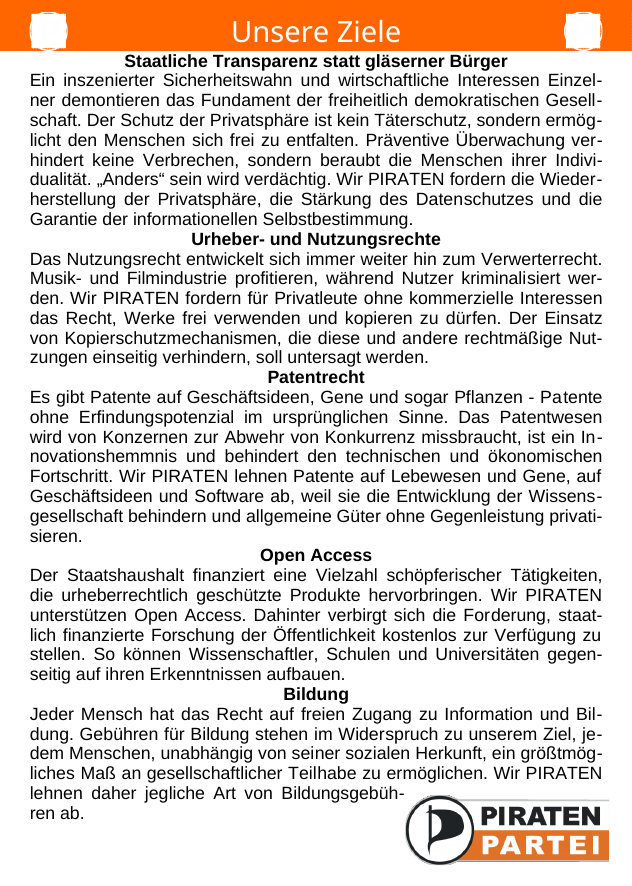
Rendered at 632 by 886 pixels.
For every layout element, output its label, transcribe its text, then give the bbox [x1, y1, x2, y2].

text Jeder Mensch hat das Recht auf freien Zugang zu Information und Bil­dung. Gebühren für Bildung stehen im Wider­spruch zu unserem Ziel, je­dem Menschen, unabhängig von sei­ner sozialen Herkunft, ein größtmög­liches Maß an gesellschaftlicher Teil­habe zu er­möglichen. Wir PIRATEN lehnen da­her jeg­liche Art von Bildungsgebüh­ren ab. [29, 704, 602, 823]
text Ein inszenierter Sicherheitswahn und wirtschaftliche Interessen Einzel­ner demontieren das Fundament der freiheitlich demokratischen Gesell­schaft. Der Schutz der Privatsphäre ist kein Täterschutz, sondern ermög­licht den Menschen sich frei zu entfalten. Präventive Überwachung ver­hindert keine Verbrechen, sondern beraubt die Men­schen ihrer Indivi­dualität. „Anders“ sein wird verdächtig. Wir PIRATEN fordern die Wieder­herstellung der Privatsphäre, die Stärkung des Daten­schutzes und die Garantie der informationellen Selbstbestim­mung. [29, 71, 602, 229]
text Das Nutzungsrecht entwickelt sich immer weiter hin zum Verwerter­recht. Musik- und Filmindustrie profitieren, während Nutzer kriminali­siert wer­den. Wir PIRATEN fordern für Privatleute ohne kommerziel­le Interessen das Recht, Werke frei verwenden und kopieren zu dür­fen. Der Einsatz von Kopierschutzmechanismen, die diese und an­dere rechtmäßige Nut­zungen einseitig verhindern, soll untersagt werden. [29, 249, 602, 368]
text Bildung [29, 684, 602, 704]
text Staatliche Transparenz statt gläserner Bürger [29, 51, 602, 71]
picture [29, 12, 68, 51]
picture [0, 0, 632, 11]
picture [405, 795, 610, 866]
text Der Staatshaushalt finanziert eine Vielzahl schöpferischer Tätigkei­ten, die urheberrechtlich geschützte Produkte hervorbringen. Wir PIRATEN unterstützen Open Access. Dahinter verbirgt sich die For­derung, staat­lich finanzierte Forschung der Öffentlichkeit kostenlos zur Verfügung zu stellen. So können Wissenschaftler, Schulen und Universi­täten gegen­seitig auf ihren Erkenntnissen auf­bauen. [29, 566, 602, 684]
text Open Access [29, 546, 602, 566]
text Unsere Ziele [0, 11, 632, 51]
text Patentrecht [29, 368, 602, 387]
text Urheber- und Nutzungsrechte [29, 229, 602, 249]
text Es gibt Patente auf Geschäftsideen, Gene und sogar Pflanzen - Pa­tente ohne Erfindungspotenzial im ursprünglichen Sinne. Das Pat­entwesen wird von Konzernen zur Abwehr von Konkurrenz missbraucht, ist ein In­novationshemmnis und behindert den techni­schen und ökonomi­schen Fortschritt. Wir PIRATEN lehnen Patente auf Lebewesen und Gene, auf Geschäftsideen und Software ab, weil sie die Entwicklung der Wissens­gesellschaft behindern und all­gemeine Güter ohne Gegenleis­tung privati­sieren. [29, 387, 602, 546]
picture [564, 12, 603, 51]
